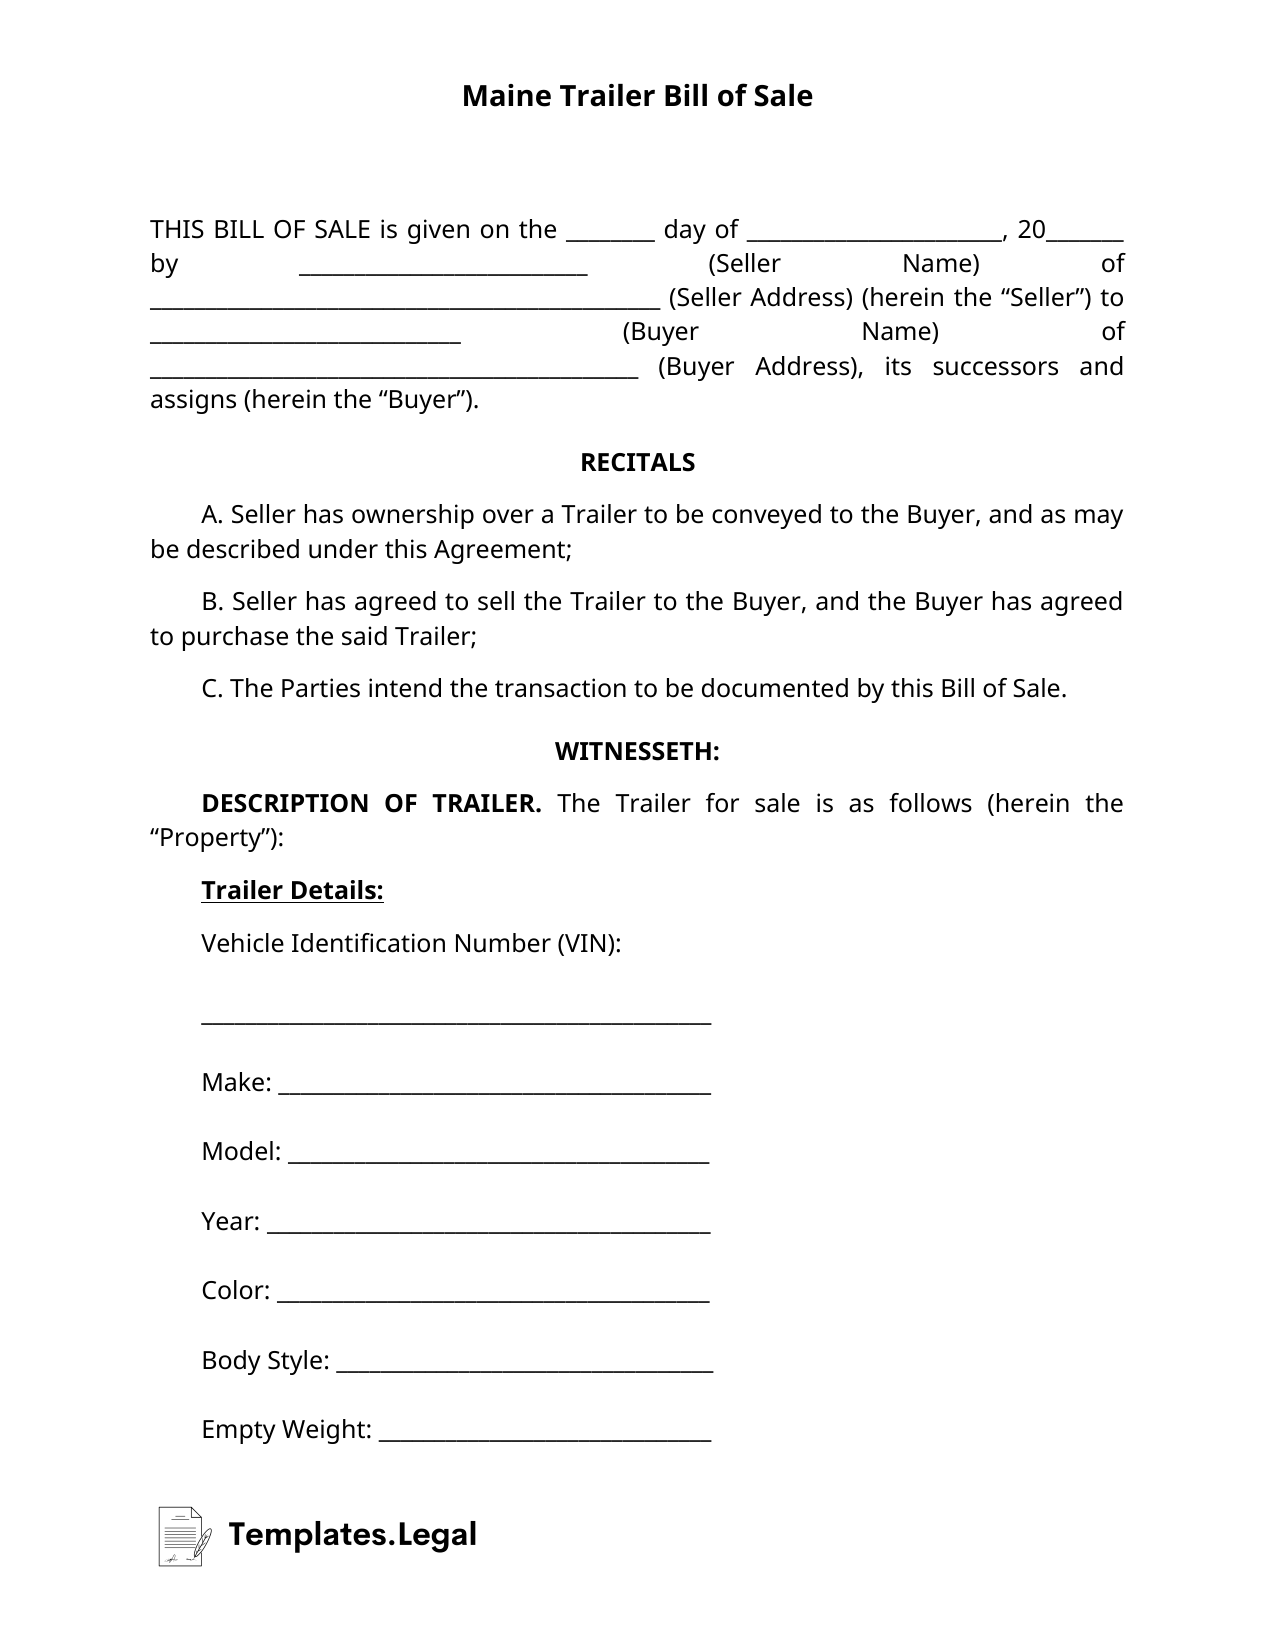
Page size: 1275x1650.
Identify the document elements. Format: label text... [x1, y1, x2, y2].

text Body Style: __________________________________ [150, 1342, 1125, 1377]
text Vehicle Identification Number (VIN): [150, 926, 1125, 960]
text WITNESSETH: [150, 733, 1125, 767]
text ______________________________________________ [150, 995, 1125, 1029]
text THIS BILL OF SALE is given on the ________ day of _______________________, 20_______ by __________________________ (Seller Name) of ______________________________________________ (Seller Address) (herein the “Seller”) to ____________________________ (Buyer Name) of ____________________________________________ (Buyer Address), its successors and assigns (herein the “Buyer”). [150, 212, 1125, 416]
text Make: _______________________________________ [150, 1064, 1125, 1099]
text A. Seller has ownership over a Trailer to be conveyed to the Buyer, and as may be described under this Agreement; [150, 497, 1125, 565]
text DESCRIPTION OF TRAILER. The Trailer for sale is as follows (herein the “Property”): [150, 786, 1125, 854]
text Model: ______________________________________ [150, 1134, 1125, 1168]
text Trailer Details: [150, 873, 1125, 907]
text B. Seller has agreed to sell the Trailer to the Buyer, and the Buyer has agreed to purchase the said Trailer; [150, 584, 1125, 652]
text RECITALS [150, 444, 1125, 478]
text Maine Trailer Bill of Sale [150, 75, 1125, 115]
text Empty Weight: ______________________________ [150, 1412, 1125, 1446]
text Year: ________________________________________ [150, 1203, 1125, 1238]
text Color: _______________________________________ [150, 1273, 1125, 1307]
text C. The Parties intend the transaction to be documented by this Bill of Sale. [150, 671, 1125, 705]
